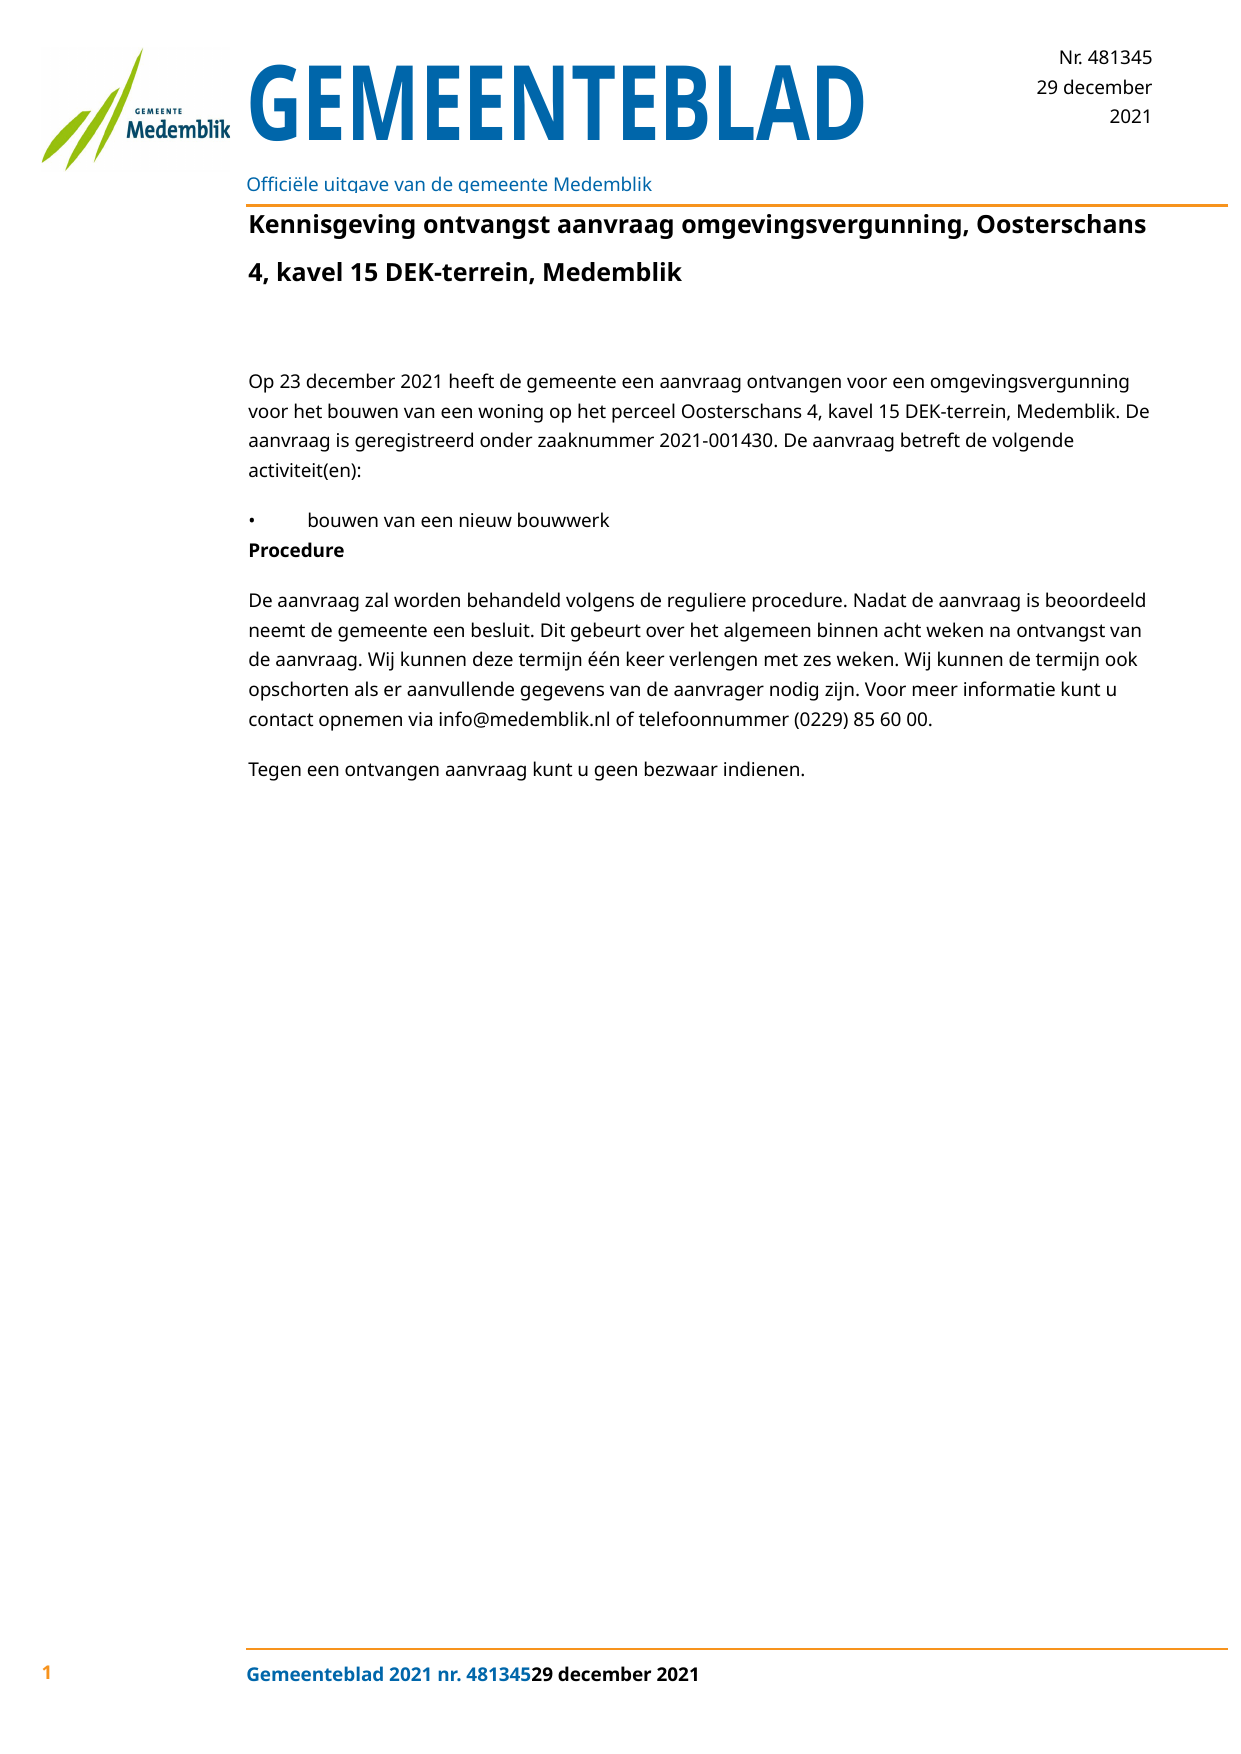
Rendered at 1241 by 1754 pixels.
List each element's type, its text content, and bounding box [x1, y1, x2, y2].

text Op 23 december 2021 heeft de gemeente een aanvraag ontvangen voor een omgevingsvergunning voor het bouwen van een woning op het perceel Oosterschans 4, kavel 15 DEK-terrein, Medemblik. De aanvraag is geregistreerd onder zaaknummer 2021-001430. De aanvraag betreft de volgende activiteit(en): [248, 368, 1152, 483]
text De aanvraag zal worden behandeld volgens de reguliere procedure. Nadat de aanvraag is beoordeeld neemt de gemeente een besluit. Dit gebeurt over het algemeen binnen acht weken na ontvangst van de aanvraag. Wij kunnen deze termijn één keer verlengen met zes weken. Wij kunnen de termijn ook opschorten als er aanvullende gegevens van de aanvrager nodig zijn. Voor meer informatie kunt u contact opnemen via info@medemblik.nl of telefoonnummer (0229) 85 60 00. [248, 587, 1152, 732]
text Kennisgeving ontvangst aanvraag omgevingsvergunning, Oosterschans 4, kavel 15 DEK-terrein, Medemblik [248, 207, 1152, 288]
list bouwen van een nieuw bouwwerk [248, 507, 1152, 533]
picture [41, 47, 231, 172]
text Tegen een ontvangen aanvraag kunt u geen bezwaar indienen. [248, 756, 1152, 782]
text Procedure [248, 537, 1152, 563]
